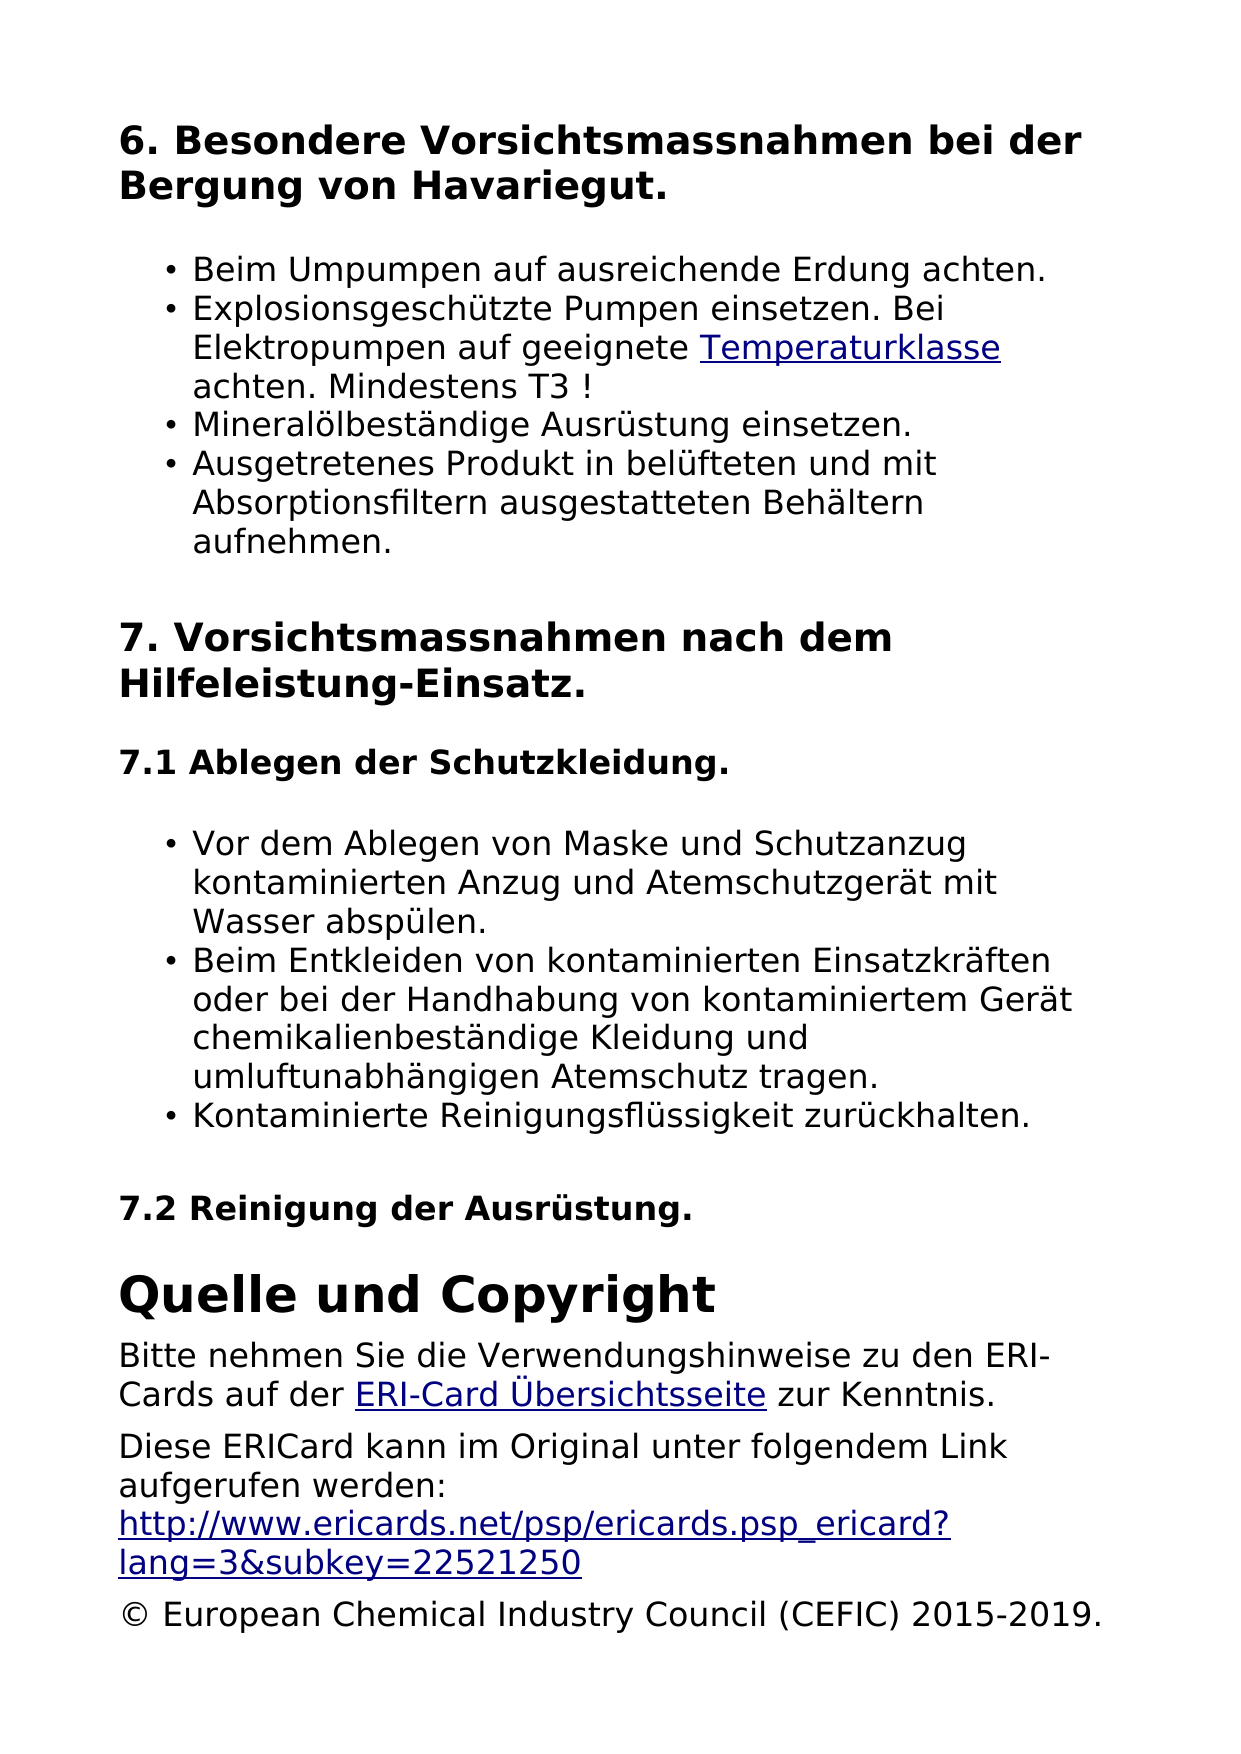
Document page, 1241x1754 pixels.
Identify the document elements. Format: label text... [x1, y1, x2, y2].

text Diese ERICard kann im Original unter folgendem Link aufgerufen werden: http://www.ericards.net/psp/ericards.psp_ericard?lang=3&subkey=22521250 [118, 1427, 1122, 1583]
subtitle 6. Besondere Vorsichtsmassnahmen bei der Bergung von Havariegut. [118, 118, 1122, 208]
list Ausgetretenes Produkt in belüfteten und mit Absorptionsfiltern ausgestatteten Behältern aufnehmen. [177, 445, 1122, 561]
subtitle 7. Vorsichtsmassnahmen nach dem Hilfeleistung-Einsatz. [118, 616, 1122, 706]
list Explosionsgeschützte Pumpen einsetzen. Bei Elektropumpen auf geeignete Temperaturklasse achten. Mindestens T3 ! [177, 289, 1122, 406]
list Beim Umpumpen auf ausreichende Erdung achten. [177, 251, 1122, 289]
list Vor dem Ablegen von Maske und Schutzanzug kontaminierten Anzug und Atemschutzgerät mit Wasser abspülen. [177, 824, 1122, 941]
subtitle 7.1 Ablegen der Schutzkleidung. [118, 744, 1122, 783]
list Beim Entkleiden von kontaminierten Einsatzkräften oder bei der Handhabung von kontaminiertem Gerät chemikalienbeständige Kleidung und umluftunabhängigen Atemschutz tragen. [177, 941, 1122, 1097]
list Mineralölbeständige Ausrüstung einsetzen. [177, 406, 1122, 445]
text © European Chemical Industry Council (CEFIC) 2015-2019. [118, 1595, 1122, 1634]
subtitle Quelle und Copyright [118, 1266, 1122, 1324]
subtitle 7.2 Reinigung der Ausrüstung. [118, 1190, 1122, 1229]
list Kontaminierte Reinigungsflüssigkeit zurückhalten. [177, 1097, 1122, 1135]
text Bitte nehmen Sie die Verwendungshinweise zu den ERI-Cards auf der ERI-Card Übersichtsseite zur Kenntnis. [118, 1337, 1122, 1415]
